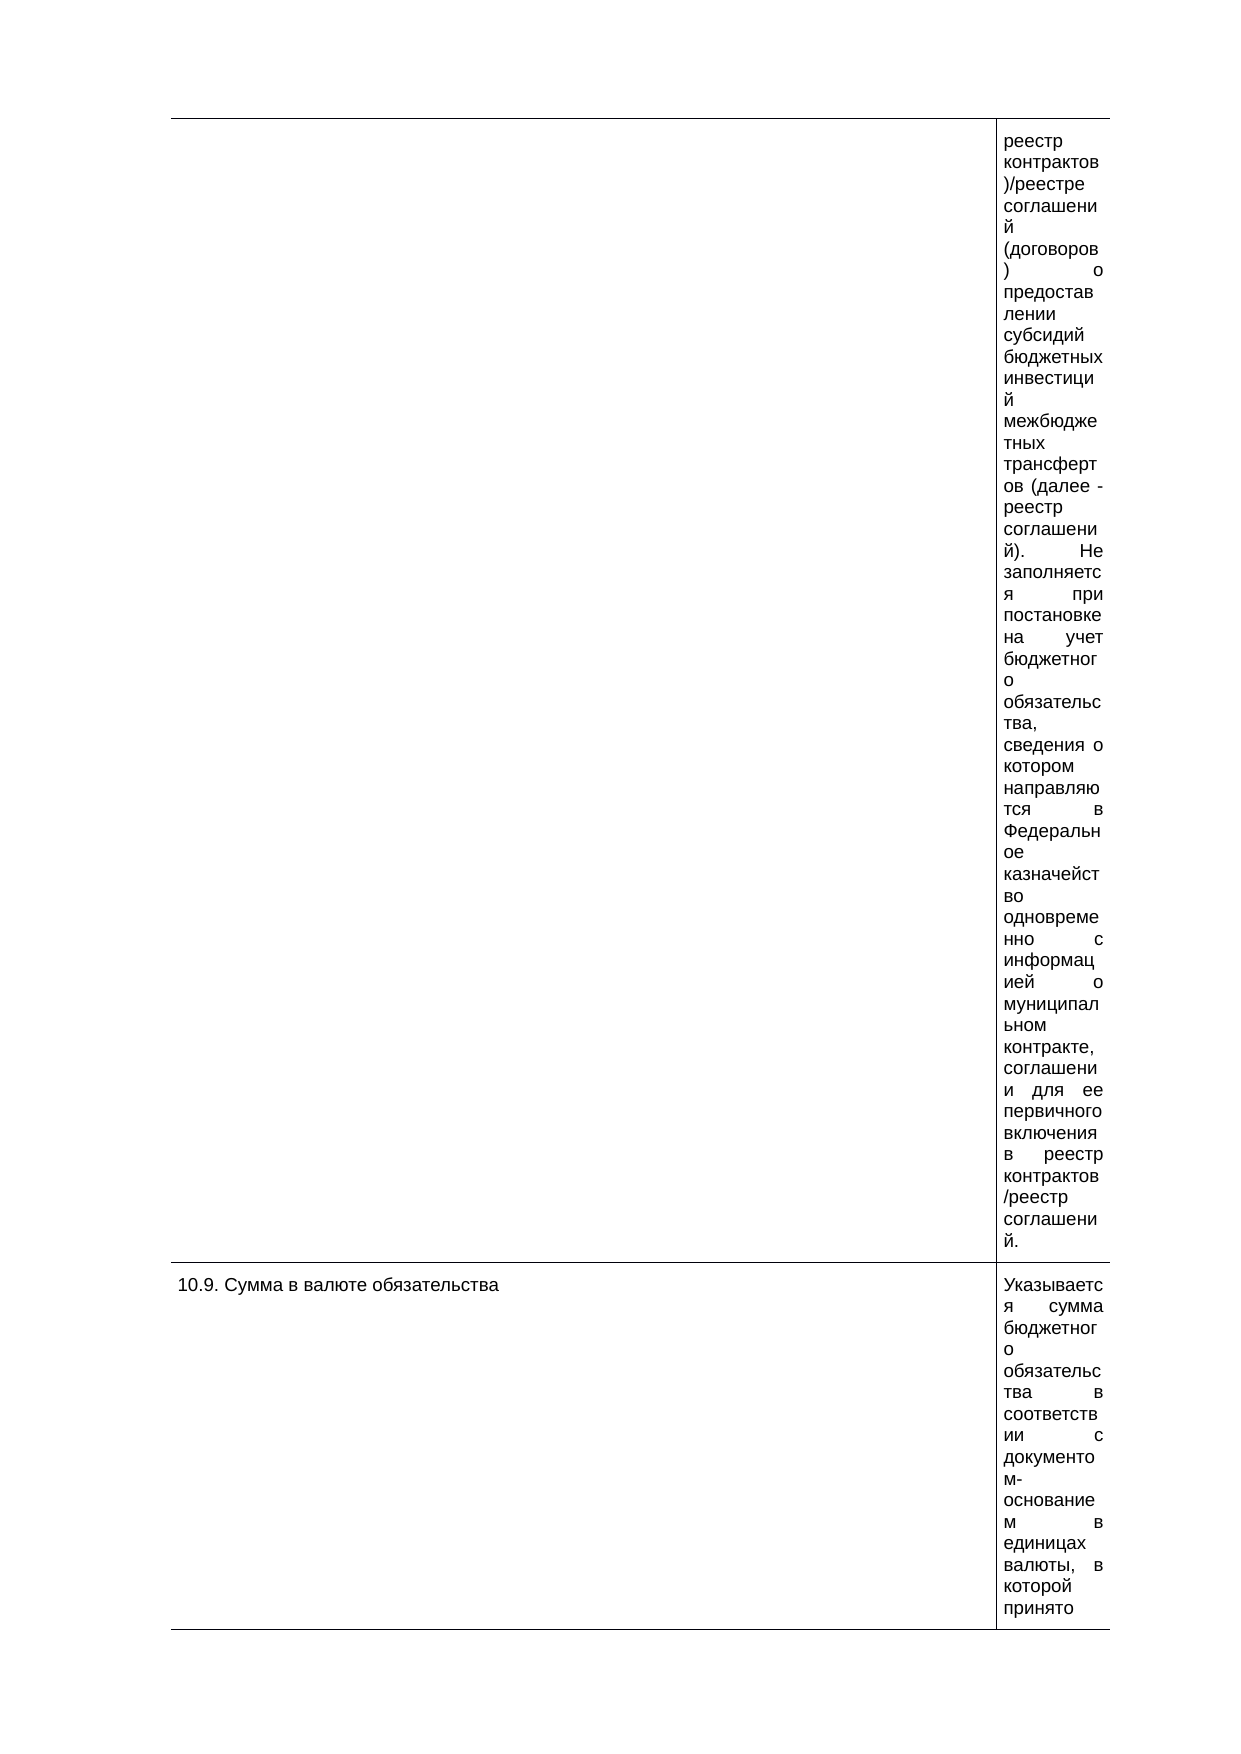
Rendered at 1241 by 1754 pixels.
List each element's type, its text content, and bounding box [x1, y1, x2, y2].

table_cell - реестр контрактов)/реестре соглашений (договоров) о предоставлении субсидий бюджетных инвестиций межбюджетных трансфертов (далее - реестр соглашений). Не заполняется при постановке на учет бюджетного обязательства, сведения о котором направляются в Федеральное казначейство одновременно с информацией о муниципальном контракте, соглашении для ее первичного включения в реестр контрактов/реестр соглашений. [997, 119, 1110, 1262]
table_cell [171, 119, 996, 1262]
table_cell Указывается сумма бюджетного обязательства в соответствии с документом-основанием в единицах валюты, в которой принято [997, 1263, 1110, 1629]
table_cell 10.9. Сумма в валюте обязательства [171, 1263, 996, 1629]
